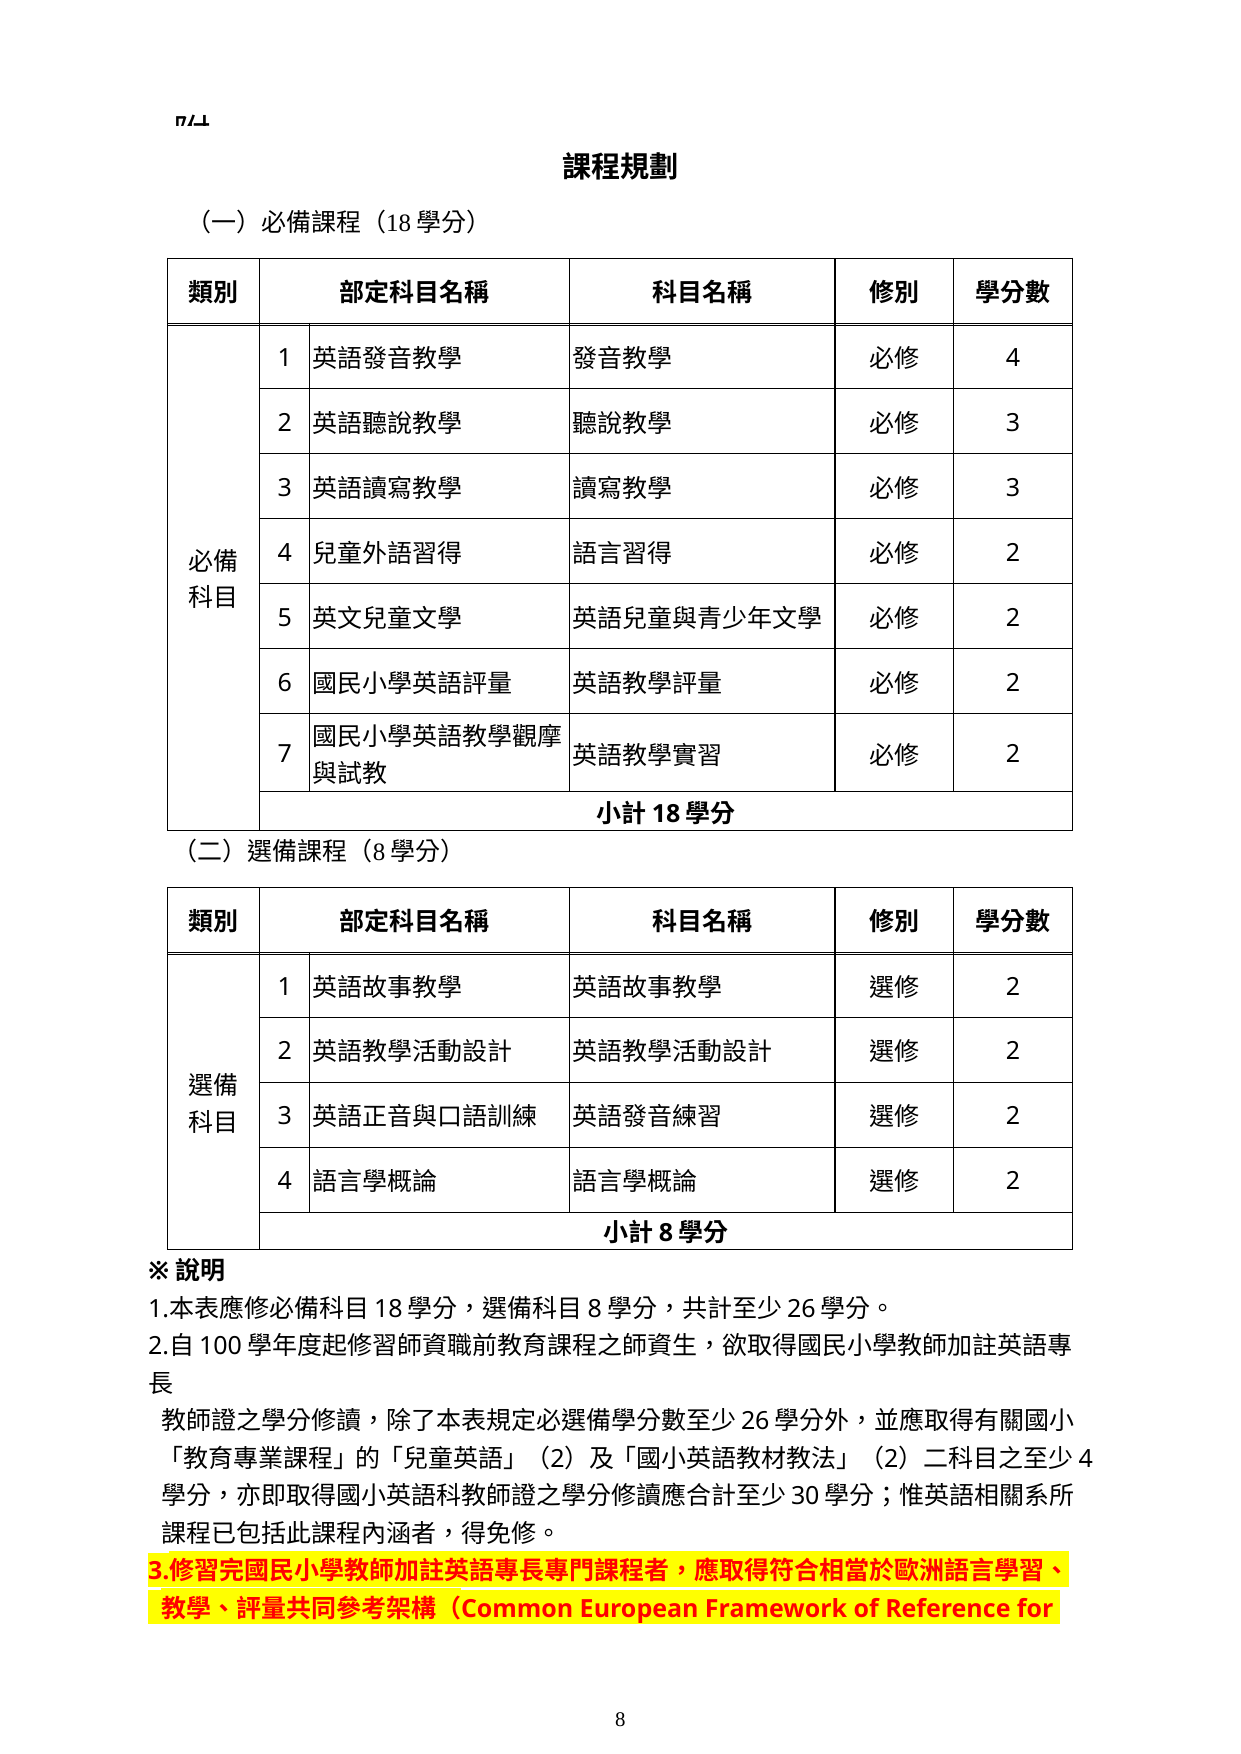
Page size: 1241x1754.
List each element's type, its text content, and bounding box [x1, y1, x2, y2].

table_cell 2 [954, 1083, 1072, 1147]
table_cell 4 [260, 1148, 309, 1212]
table_header 部定科目名稱 [260, 259, 569, 323]
text [158, 95, 234, 133]
table_cell 英語故事教學 [310, 955, 569, 1017]
table_cell 國民小學英語評量 [310, 649, 569, 713]
table_cell 語言學概論 [310, 1148, 569, 1212]
table_header 學分數 [954, 888, 1072, 952]
table_cell 2 [260, 1018, 309, 1082]
text 「教育專業課程」的「兒童英語」（2）及「國小英語教材教法」（2）二科目之至少4 [148, 1438, 1092, 1475]
table_cell 2 [260, 389, 309, 453]
text 教學、評量共同參考架構（Common European Framework of Reference for [148, 1588, 1092, 1625]
table_header 科目名稱 [570, 888, 834, 952]
table_cell 英語教學活動設計 [570, 1018, 834, 1082]
text 課程已包括此課程內涵者，得免修。 [148, 1513, 1092, 1550]
table_cell 兒童外語習得 [310, 519, 569, 583]
table_header 類別 [168, 259, 259, 323]
table_cell 英文兒童文學 [310, 584, 569, 648]
table_header 修別 [836, 259, 953, 323]
table_cell 4 [954, 326, 1072, 388]
table_cell 英語正音與口語訓練 [310, 1083, 569, 1147]
table_cell 英語故事教學 [570, 955, 834, 1017]
text 3.修習完國民小學教師加註英語專長專門課程者，應取得符合相當於歐洲語言學習、 [148, 1550, 1092, 1588]
table_cell 6 [260, 649, 309, 713]
table_cell 2 [954, 584, 1072, 648]
text ※ 說明 [148, 1250, 1092, 1288]
table_cell 小計8學分 [260, 1213, 1072, 1249]
table_cell 國民小學英語教學觀摩與試教 [310, 714, 569, 791]
table_cell 3 [260, 454, 309, 518]
table_cell 發音教學 [570, 326, 834, 388]
table_cell 選備 科目 [168, 955, 259, 1249]
table_cell 3 [954, 454, 1072, 518]
text 教師證之學分修讀，除了本表規定必選備學分數至少26學分外，並應取得有關國小 [148, 1400, 1092, 1438]
table_cell 英語聽說教學 [310, 389, 569, 453]
table_cell 必修 [836, 454, 953, 518]
table_cell 英語教學評量 [570, 649, 834, 713]
text 課程規劃 [148, 127, 1092, 202]
table_cell 4 [260, 519, 309, 583]
table_cell 英語發音練習 [570, 1083, 834, 1147]
text 2.自100學年度起修習師資職前教育課程之師資生，欲取得國民小學教師加註英語專長 [148, 1325, 1092, 1400]
text 1.本表應修必備科目18學分，選備科目8學分，共計至少26學分。 [148, 1288, 1092, 1325]
table_header 學分數 [954, 259, 1072, 323]
table_cell 2 [954, 714, 1072, 791]
table_cell 讀寫教學 [570, 454, 834, 518]
table_header 類別 [168, 888, 259, 952]
table_cell 5 [260, 584, 309, 648]
table_cell 英語發音教學 [310, 326, 569, 388]
table_cell 3 [954, 389, 1072, 453]
table_cell 英語讀寫教學 [310, 454, 569, 518]
table_cell 英語教學活動設計 [310, 1018, 569, 1082]
text 學分，亦即取得國小英語科教師證之學分修讀應合計至少30學分；惟英語相關系所 [148, 1475, 1092, 1513]
table_cell 選修 [836, 1148, 953, 1212]
table_cell 語言學概論 [570, 1148, 834, 1212]
table_cell 2 [954, 1018, 1072, 1082]
table_header 部定科目名稱 [260, 888, 569, 952]
table_cell 選修 [836, 1083, 953, 1147]
text 附件四 [173, 102, 219, 125]
table_cell 3 [260, 1083, 309, 1147]
table_cell 1 [260, 955, 309, 1017]
table_cell 選修 [836, 1018, 953, 1082]
table_cell 聽說教學 [570, 389, 834, 453]
table_cell 必修 [836, 326, 953, 388]
table_cell 必備 科目 [168, 326, 259, 830]
table_cell 小計18學分 [260, 792, 1072, 830]
text （一）必備課程（18學分） [148, 202, 1092, 239]
table_cell 英語兒童與青少年文學 [570, 584, 834, 648]
table_cell 2 [954, 649, 1072, 713]
table_cell 必修 [836, 649, 953, 713]
text （二）選備課程（8學分） [148, 831, 1092, 869]
table_cell 英語教學實習 [570, 714, 834, 791]
table_cell 1 [260, 326, 309, 388]
table_header 科目名稱 [570, 259, 834, 323]
table_header 修別 [836, 888, 953, 952]
table_cell 必修 [836, 584, 953, 648]
table_cell 2 [954, 1148, 1072, 1212]
table_cell 必修 [836, 389, 953, 453]
table_cell 語言習得 [570, 519, 834, 583]
table_cell 2 [954, 955, 1072, 1017]
table_cell 必修 [836, 519, 953, 583]
table_cell 必修 [836, 714, 953, 791]
table_cell 2 [954, 519, 1072, 583]
table_cell 選修 [836, 955, 953, 1017]
table_cell 7 [260, 714, 309, 791]
